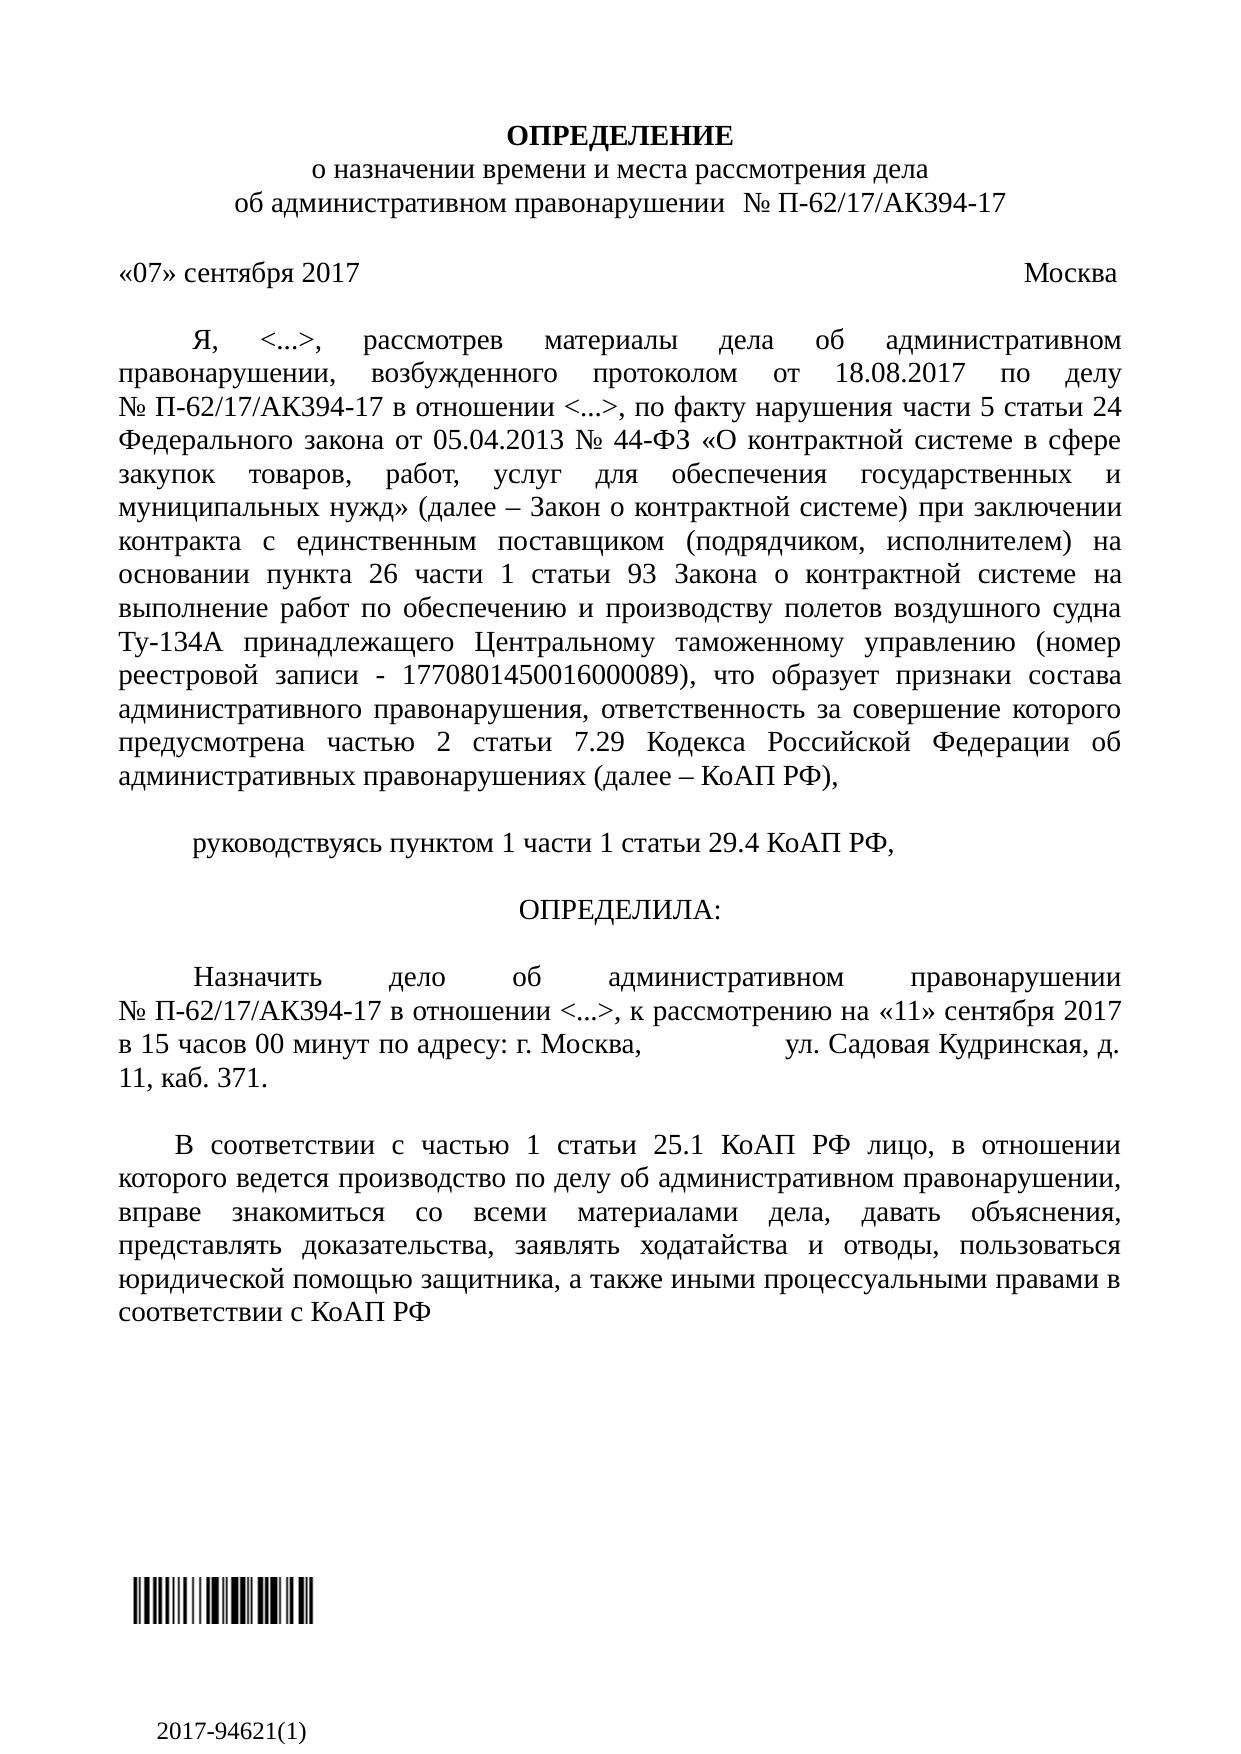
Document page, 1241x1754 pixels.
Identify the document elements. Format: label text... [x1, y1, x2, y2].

picture [118, 1577, 331, 1624]
text Я, <...>, рассмотрев материалы дела об административном правонарушении, возбужденного протоколом от 18.08.2017 по делу № П-62/17/АК394-17 в отношении <...>, по факту нарушения части 5 статьи 24 Федерального закона от 05.04.2013 № 44-ФЗ «О контрактной системе в сфере закупок товаров, работ, услуг для обеспечения государственных и муниципальных нужд» (далее – Закон о контрактной системе) при заключении контракта с единственным поставщиком (подрядчиком, исполнителем) на основании пункта 26 части 1 статьи 93 Закона о контрактной системе на выполнение работ по обеспечению и производству полетов воздушного судна Ту-134А принадлежащего Центральному таможенному управлению (номер реестровой записи - 1770801450016000089), что образует признаки состава административного правонарушения, ответственность за совершение которого предусмотрена частью 2 статьи 7.29 Кодекса Российской Федерации об административных правонарушениях (далее – КоАП РФ), [118, 322, 1122, 791]
text об административном правонарушении № П-62/17/АК394-17 [118, 185, 1122, 221]
subtitle ОПРЕДЕЛЕНИЕ [118, 118, 1122, 152]
text Назначить дело об административном правонарушении № П-62/17/АК394-17 в отношении <...>, к рассмотрению на «11» сентября 2017 в 15 часов 00 минут по адресу: г. Москва, ул. Садовая Кудринская, д. 11, каб. 371. [118, 959, 1122, 1093]
text В соответствии с частью 1 статьи 25.1 КоАП РФ лицо, в отношении которого ведется производство по делу об административном правонарушении, вправе знакомиться со всеми материалами дела, давать объяснения, представлять доказательства, заявлять ходатайства и отводы, пользоваться юридической помощью защитника, а также иными процессуальными правами в соответствии с КоАП РФ [118, 1127, 1122, 1328]
text «07» сентября 2017 Москва [118, 255, 1122, 288]
text руководствуясь пунктом 1 части 1 статьи 29.4 КоАП РФ, [118, 825, 1122, 858]
text ОПРЕДЕЛИЛА: [118, 892, 1122, 926]
text о назначении времени и места рассмотрения дела [118, 152, 1122, 185]
